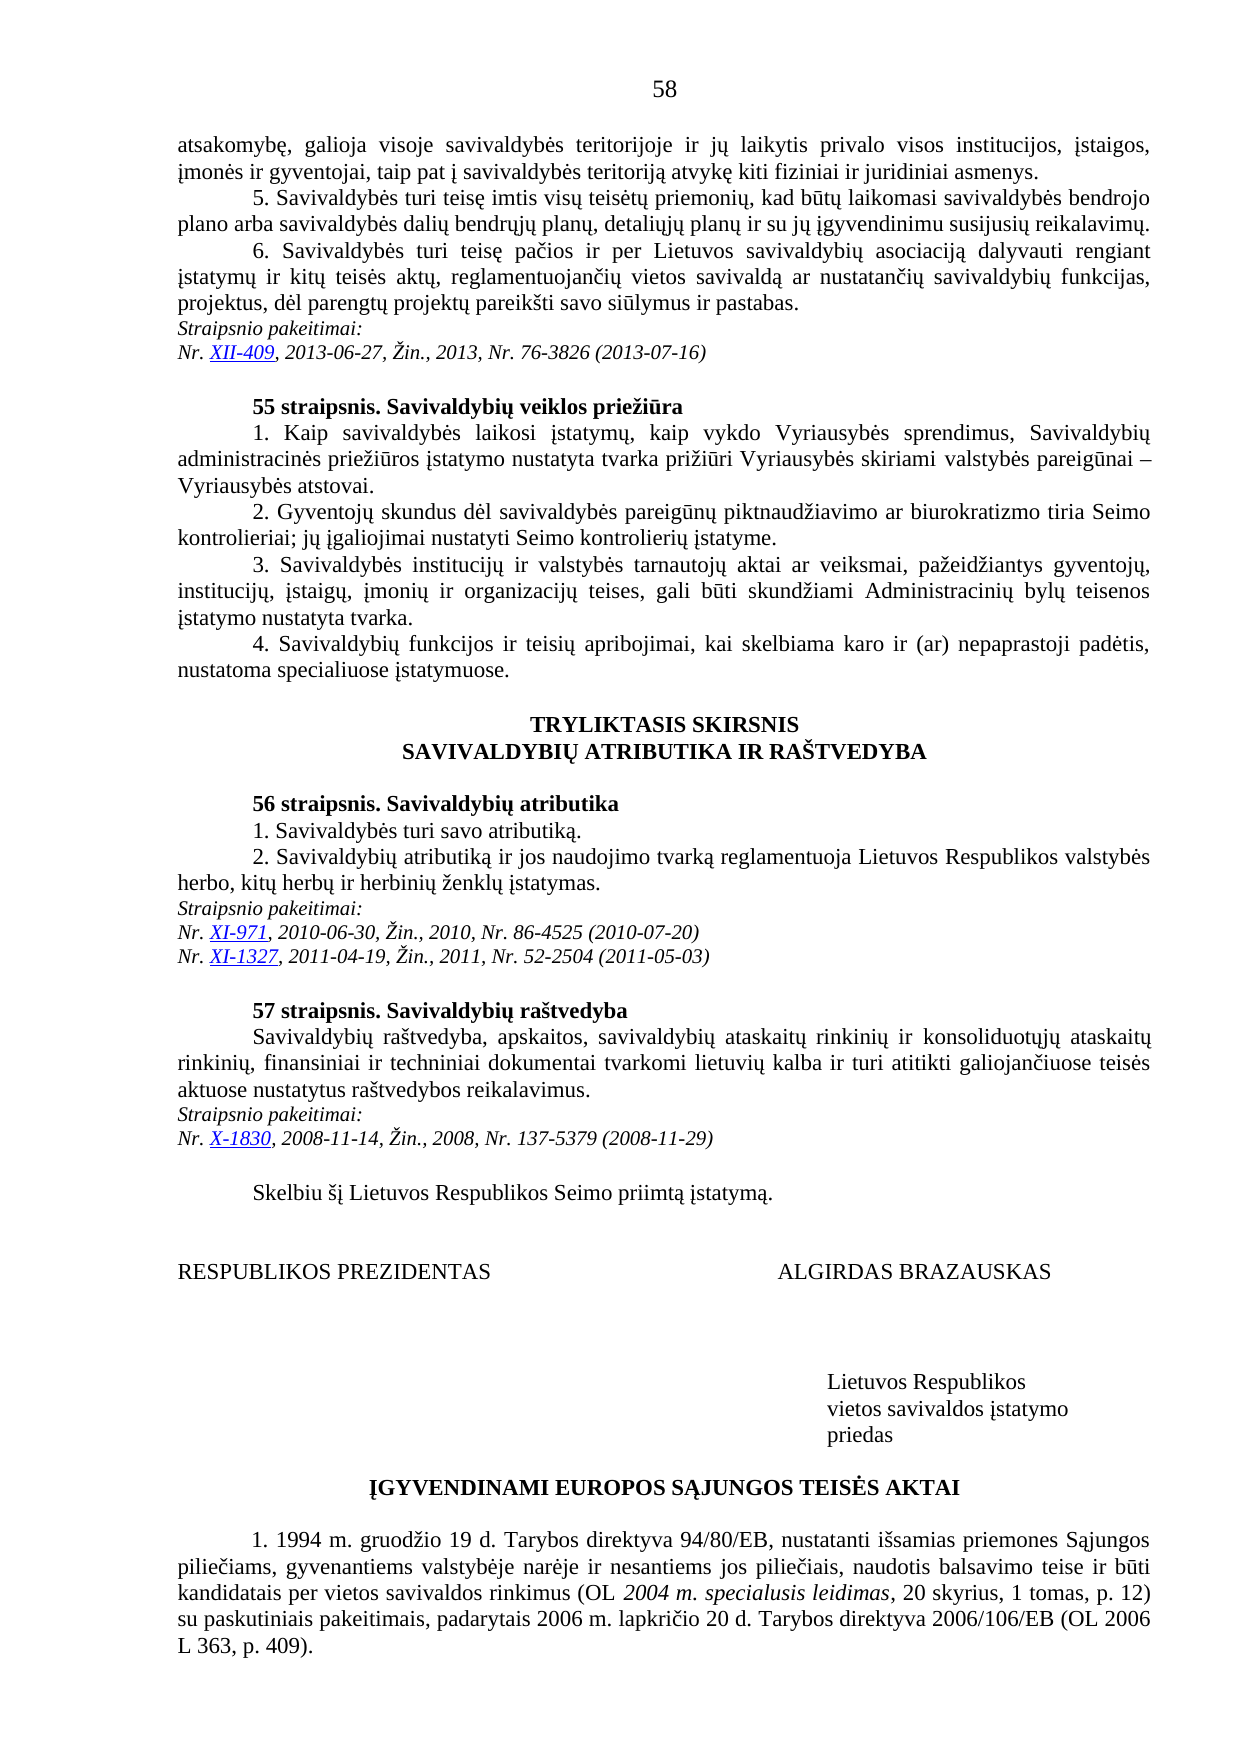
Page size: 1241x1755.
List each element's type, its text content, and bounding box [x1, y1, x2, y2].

text Nr. XI-971, 2010-06-30, Žin., 2010, Nr. 86-4525 (2010-07-20) [177, 920, 1152, 944]
text SAVIVALDYBIŲ ATRIBUTIKA IR RAŠTVEDYBA [177, 738, 1152, 764]
text Savivaldybių raštvedyba, apskaitos, savivaldybių ataskaitų rinkinių ir konsoliduotųjų ataskaitų rinkinių, finansiniai ir techniniai dokumentai tvarkomi lietuvių kalba ir turi atitikti galiojančiuose teisės aktuose nustatytus raštvedybos reikalavimus. [177, 1023, 1152, 1102]
text Straipsnio pakeitimai: [177, 1102, 1152, 1126]
text 4. Savivaldybių funkcijos ir teisių apribojimai, kai skelbiama karo ir (ar) nepaprastoji padėtis, nustatoma specialiuose įstatymuose. [177, 630, 1152, 683]
text 2. Gyventojų skundus dėl savivaldybės pareigūnų piktnaudžiavimo ar biurokratizmo tiria Seimo kontrolieriai; jų įgaliojimai nustatyti Seimo kontrolierių įstatyme. [177, 498, 1152, 551]
text Straipsnio pakeitimai: [177, 896, 1152, 920]
text 6. Savivaldybės turi teisę pačios ir per Lietuvos savivaldybių asociaciją dalyvauti rengiant įstatymų ir kitų teisės aktų, reglamentuojančių vietos savivaldą ar nustatančių savivaldybių funkcijas, projektus, dėl parengtų projektų pareikšti savo siūlymus ir pastabas. [177, 237, 1152, 316]
text 56 straipsnis. Savivaldybių atributika [177, 790, 1152, 817]
text 3. Savivaldybės institucijų ir valstybės tarnautojų aktai ar veiksmai, pažeidžiantys gyventojų, institucijų, įstaigų, įmonių ir organizacijų teises, gali būti skundžiami Administracinių bylų teisenos įstatymo nustatyta tvarka. [177, 551, 1152, 630]
text Nr. XI-1327, 2011-04-19, Žin., 2011, Nr. 52-2504 (2011-05-03) [177, 944, 1152, 968]
text 55 straipsnis. Savivaldybių veiklos priežiūra [177, 393, 1152, 419]
text Lietuvos Respublikos [177, 1368, 1152, 1395]
text Straipsnio pakeitimai: [177, 316, 1152, 340]
text Skelbiu šį Lietuvos Respublikos Seimo priimtą įstatymą. [177, 1179, 1152, 1205]
text 1. 1994 m. gruodžio 19 d. Tarybos direktyva 94/80/EB, nustatanti išsamias priemones Sąjungos piliečiams, gyvenantiems valstybėje narėje ir nesantiems jos piliečiais, naudotis balsavimo teise ir būti kandidatais per vietos savivaldos rinkimus (OL 2004 m. specialusis leidimas, 20 skyrius, 1 tomas, p. 12) su paskutiniais pakeitimais, padarytais 2006 m. lapkričio 20 d. Tarybos direktyva 2006/106/EB (OL 2006 L 363, p. 409). [177, 1526, 1152, 1658]
text ĮGYVENDINAMI EUROPOS SĄJUNGOS TEISĖS AKTAI [177, 1474, 1152, 1500]
text 1. Kaip savivaldybės laikosi įstatymų, kaip vykdo Vyriausybės sprendimus, Savivaldybių administracinės priežiūros įstatymo nustatyta tvarka prižiūri Vyriausybės skiriami valstybės pareigūnai – Vyriausybės atstovai. [177, 419, 1152, 498]
text Nr. X-1830, 2008-11-14, Žin., 2008, Nr. 137-5379 (2008-11-29) [177, 1126, 1152, 1150]
text vietos savivaldos įstatymo [177, 1395, 1152, 1421]
text 2. Savivaldybių atributiką ir jos naudojimo tvarką reglamentuoja Lietuvos Respublikos valstybės herbo, kitų herbų ir herbinių ženklų įstatymas. [177, 843, 1152, 896]
text 57 straipsnis. Savivaldybių raštvedyba [177, 997, 1152, 1023]
text RESPUBLIKOS PREZIDENTAS ALGIRDAS BRAZAUSKAS [177, 1258, 1152, 1284]
text priedas [177, 1421, 1152, 1447]
text 1. Savivaldybės turi savo atributiką. [177, 817, 1152, 843]
text Nr. XII-409, 2013-06-27, Žin., 2013, Nr. 76-3826 (2013-07-16) [177, 340, 1152, 364]
text 5. Savivaldybės turi teisę imtis visų teisėtų priemonių, kad būtų laikomasi savivaldybės bendrojo plano arba savivaldybės dalių bendrųjų planų, detaliųjų planų ir su jų įgyvendinimu susijusių reikalavimų. [177, 184, 1152, 237]
text atsakomybę, galioja visoje savivaldybės teritorijoje ir jų laikytis privalo visos institucijos, įstaigos, įmonės ir gyventojai, taip pat į savivaldybės teritoriją atvykę kiti fiziniai ir juridiniai asmenys. [177, 131, 1152, 184]
text TRYLIKTASIS SKIRSNIS [177, 711, 1152, 738]
